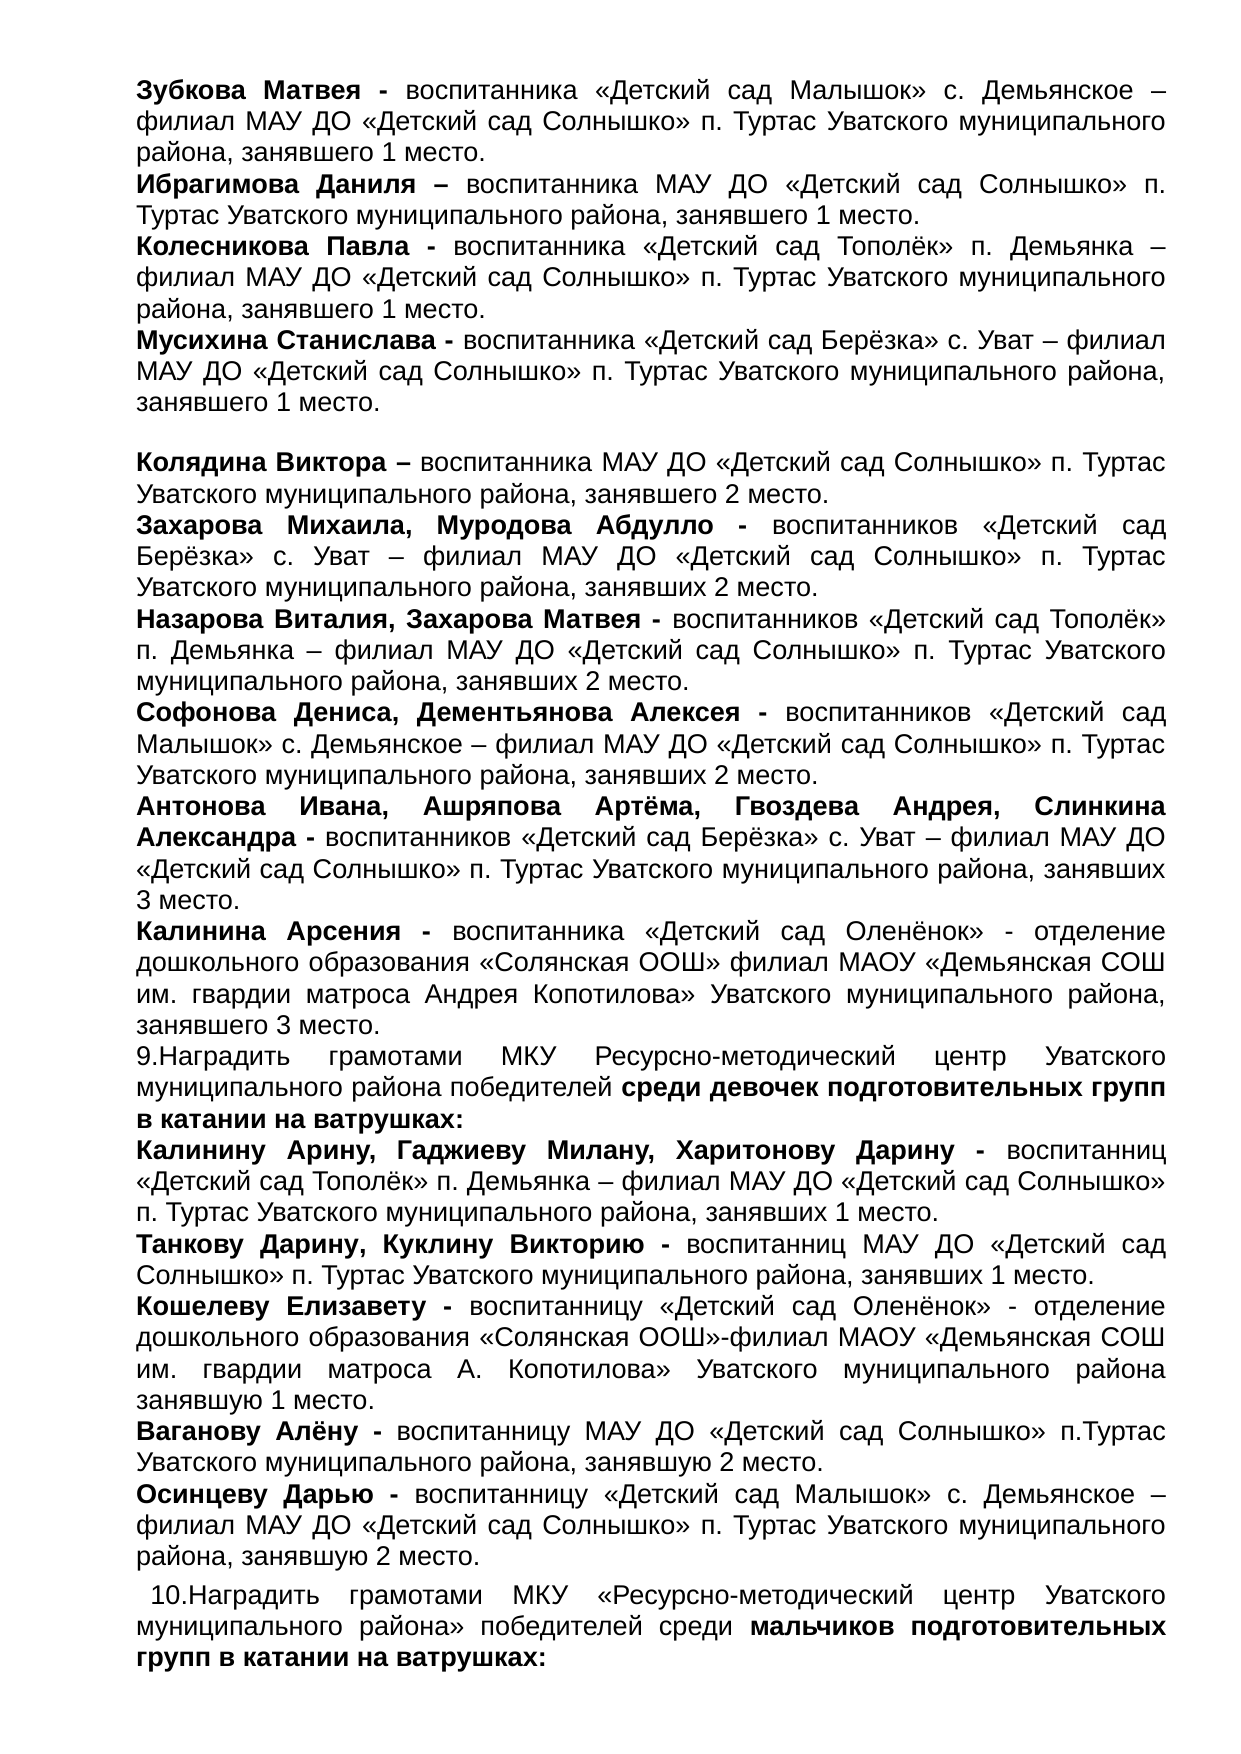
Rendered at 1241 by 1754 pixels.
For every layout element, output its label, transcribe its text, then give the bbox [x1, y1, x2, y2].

text Танкову Дарину, Куклину Викторию - воспитанниц МАУ ДО «Детский сад Солнышко» п. Туртас Уватского муниципального района, занявших 1 место. [136, 1228, 1167, 1290]
text Ваганову Алёну - воспитанницу МАУ ДО «Детский сад Солнышко» п.Туртас Уватского муниципального района, занявшую 2 место. [136, 1415, 1167, 1478]
text Софонова Дениса, Дементьянова Алексея - воспитанников «Детский сад Малышок» с. Демьянское – филиал МАУ ДО «Детский сад Солнышко» п. Туртас Уватского муниципального района, занявших 2 место. [136, 696, 1167, 790]
text Колесникова Павла - воспитанника «Детский сад Тополёк» п. Демьянка – филиал МАУ ДО «Детский сад Солнышко» п. Туртас Уватского муниципального района, занявшего 1 место. [136, 230, 1167, 324]
text Ибрагимова Даниля – воспитанника МАУ ДО «Детский сад Солнышко» п. Туртас Уватского муниципального района, занявшего 1 место. [136, 168, 1167, 230]
text Калинина Арсения - воспитанника «Детский сад Оленёнок» - отделение дошкольного образования «Солянская ООШ» филиал МАОУ «Демьянская СОШ им. гвардии матроса Андрея Копотилова» Уватского муниципального района, занявшего 3 место. [136, 915, 1167, 1040]
text Калинину Арину, Гаджиеву Милану, Харитонову Дарину - воспитанниц «Детский сад Тополёк» п. Демьянка – филиал МАУ ДО «Детский сад Солнышко» п. Туртас Уватского муниципального района, занявших 1 место. [136, 1134, 1167, 1228]
text Антонова Ивана, Ашряпова Артёма, Гвоздева Андрея, Слинкина Александра - воспитанников «Детский сад Берёзка» с. Уват – филиал МАУ ДО «Детский сад Солнышко» п. Туртас Уватского муниципального района, занявших 3 место. [136, 790, 1167, 915]
text Кошелеву Елизавету - воспитанницу «Детский сад Оленёнок» - отделение дошкольного образования «Солянская ООШ»-филиал МАОУ «Демьянская СОШ им. гвардии матроса А. Копотилова» Уватского муниципального района занявшую 1 место. [136, 1290, 1167, 1415]
text Колядина Виктора – воспитанника МАУ ДО «Детский сад Солнышко» п. Туртас Уватского муниципального района, занявшего 2 место. [136, 446, 1167, 509]
text Осинцеву Дарью - воспитанницу «Детский сад Малышок» с. Демьянское – филиал МАУ ДО «Детский сад Солнышко» п. Туртас Уватского муниципального района, занявшую 2 место. [136, 1478, 1167, 1571]
text Захарова Михаила, Муродова Абдулло - воспитанников «Детский сад Берёзка» с. Уват – филиал МАУ ДО «Детский сад Солнышко» п. Туртас Уватского муниципального района, занявших 2 место. [136, 509, 1167, 603]
text 10.Наградить грамотами МКУ «Ресурсно-методический центр Уватского муниципального района» победителей среди мальчиков подготовительных групп в катании на ватрушках: [121, 1579, 1167, 1672]
text Назарова Виталия, Захарова Матвея - воспитанников «Детский сад Тополёк» п. Демьянка – филиал МАУ ДО «Детский сад Солнышко» п. Туртас Уватского муниципального района, занявших 2 место. [136, 603, 1167, 696]
text 9.Наградить грамотами МКУ Ресурсно-методический центр Уватского муниципального района победителей среди девочек подготовительных групп в катании на ватрушках: [136, 1040, 1167, 1134]
text Зубкова Матвея - воспитанника «Детский сад Малышок» с. Демьянское – филиал МАУ ДО «Детский сад Солнышко» п. Туртас Уватского муниципального района, занявшего 1 место. [136, 74, 1167, 168]
text Мусихина Станислава - воспитанника «Детский сад Берёзка» с. Уват – филиал МАУ ДО «Детский сад Солнышко» п. Туртас Уватского муниципального района, занявшего 1 место. [136, 324, 1167, 418]
